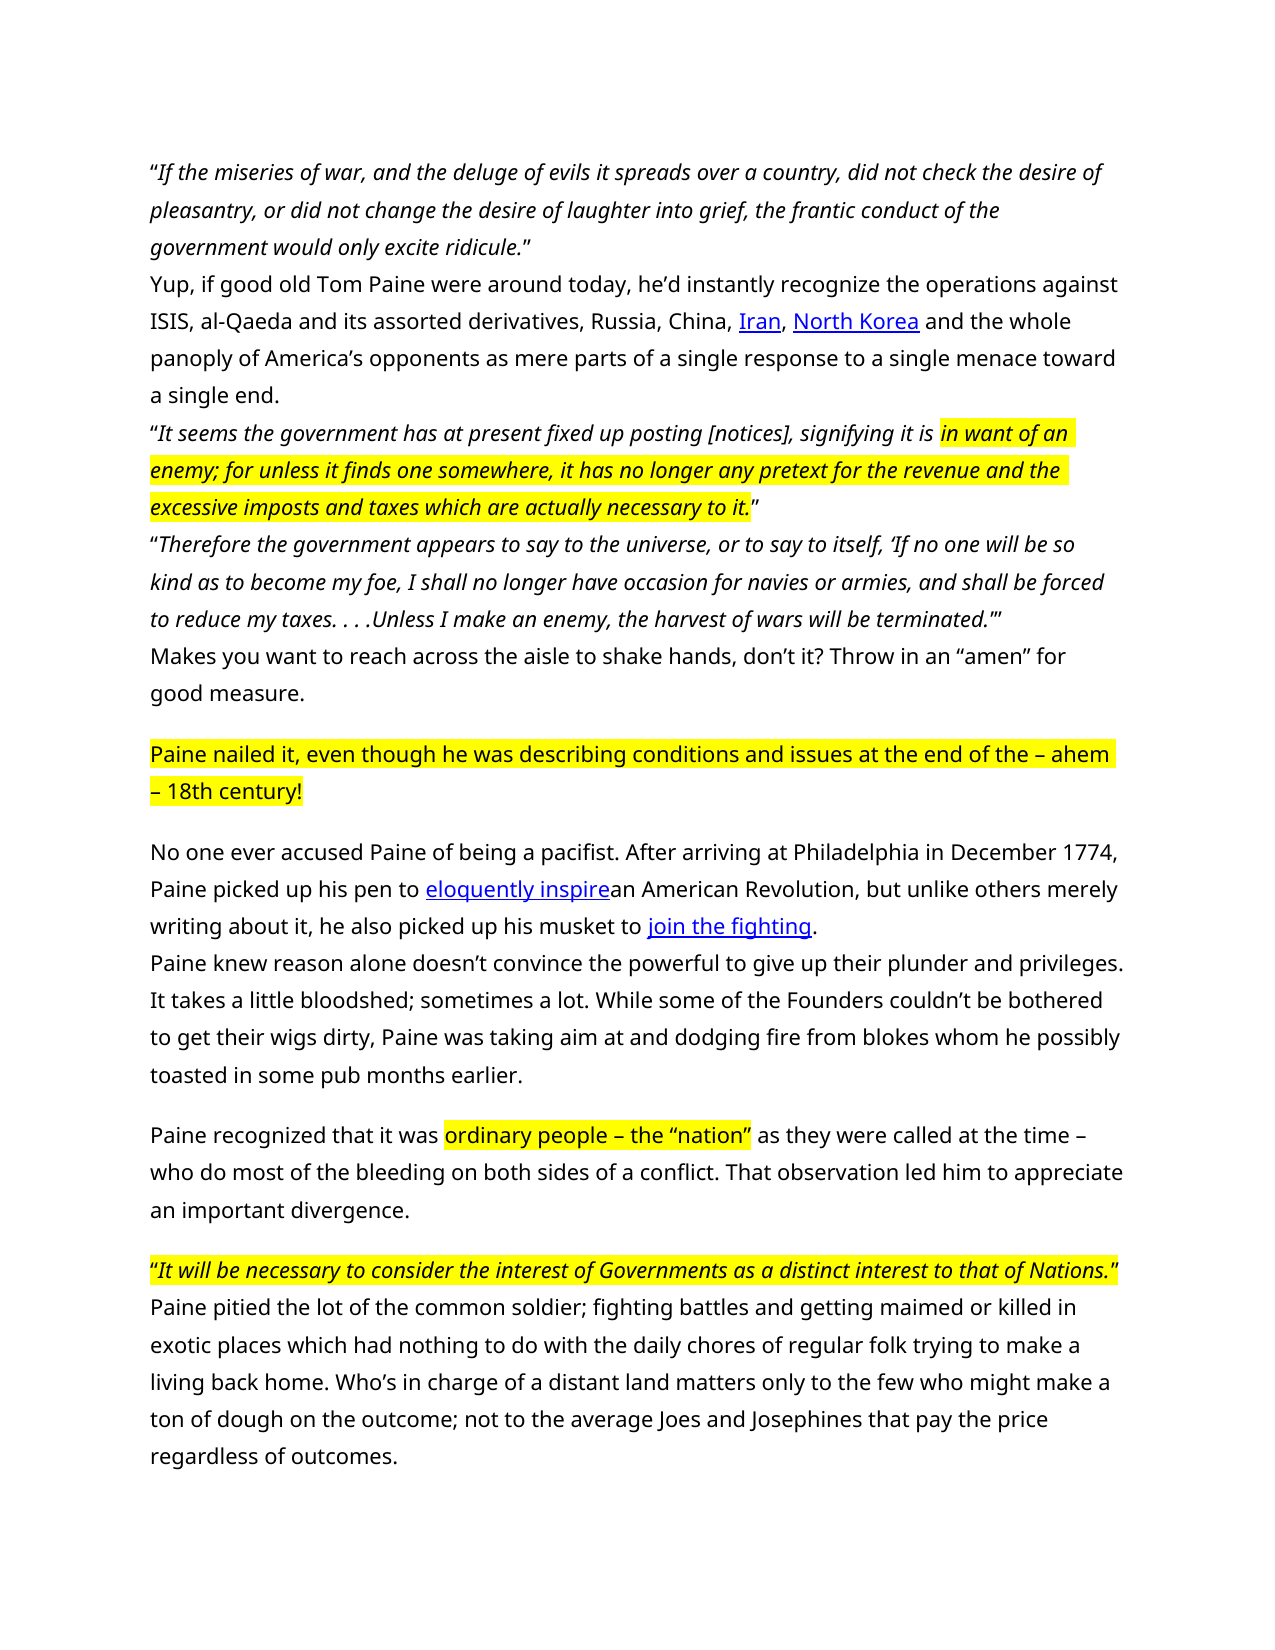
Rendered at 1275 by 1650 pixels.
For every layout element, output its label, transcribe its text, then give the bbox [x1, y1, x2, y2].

text Paine nailed it, even though he was describing conditions and issues at the end of the – ahem – 18th century! [150, 731, 1125, 806]
text No one ever accused Paine of being a pacifist. After arriving at Philadelphia in December 1774, Paine picked up his pen to eloquently inspirean American Revolution, but unlike others merely writing about it, he also picked up his musket to join the fighting. [150, 829, 1125, 941]
text “If the miseries of war, and the deluge of evils it spreads over a country, did not check the desire of pleasantry, or did not change the desire of laughter into grief, the frantic conduct of the government would only excite ridicule.” [150, 150, 1125, 262]
text Paine knew reason alone doesn’t convince the powerful to give up their plunder and privileges. It takes a little bloodshed; sometimes a lot. While some of the Founders couldn’t be bothered to get their wigs dirty, Paine was taking aim at and dodging fire from blokes whom he possibly toasted in some pub months earlier. [150, 941, 1125, 1089]
text Paine pitied the lot of the common soldier; fighting battles and getting maimed or killed in exotic places which had nothing to do with the daily chores of regular folk trying to make a living back home. Who’s in charge of a distant land matters only to the few who might make a ton of dough on the outcome; not to the average Joes and Josephines that pay the price regardless of outcomes. [150, 1285, 1125, 1471]
text “It will be necessary to consider the interest of Governments as a distinct interest to that of Nations.” [150, 1248, 1125, 1285]
text Makes you want to reach across the aisle to shake hands, don’t it? Throw in an “amen” for good measure. [150, 633, 1125, 708]
text Yup, if good old Tom Paine were around today, he’d instantly recognize the operations against ISIS, al-Qaeda and its assorted derivatives, Russia, China, Iran, North Korea and the whole panoply of America’s opponents as mere parts of a single response to a single menace toward a single end. [150, 262, 1125, 410]
text Paine recognized that it was ordinary people – the “nation” as they were called at the time – who do most of the bleeding on both sides of a conflict. That observation led him to appreciate an important divergence. [150, 1113, 1125, 1224]
text “Therefore the government appears to say to the universe, or to say to itself, ‘If no one will be so kind as to become my foe, I shall no longer have occasion for navies or armies, and shall be forced to reduce my taxes. . . .Unless I make an enemy, the harvest of wars will be terminated.’” [150, 522, 1125, 633]
text “It seems the government has at present fixed up posting [notices], signifying it is in want of an enemy; for unless it finds one somewhere, it has no longer any pretext for the revenue and the excessive imposts and taxes which are actually necessary to it.” [150, 410, 1125, 522]
